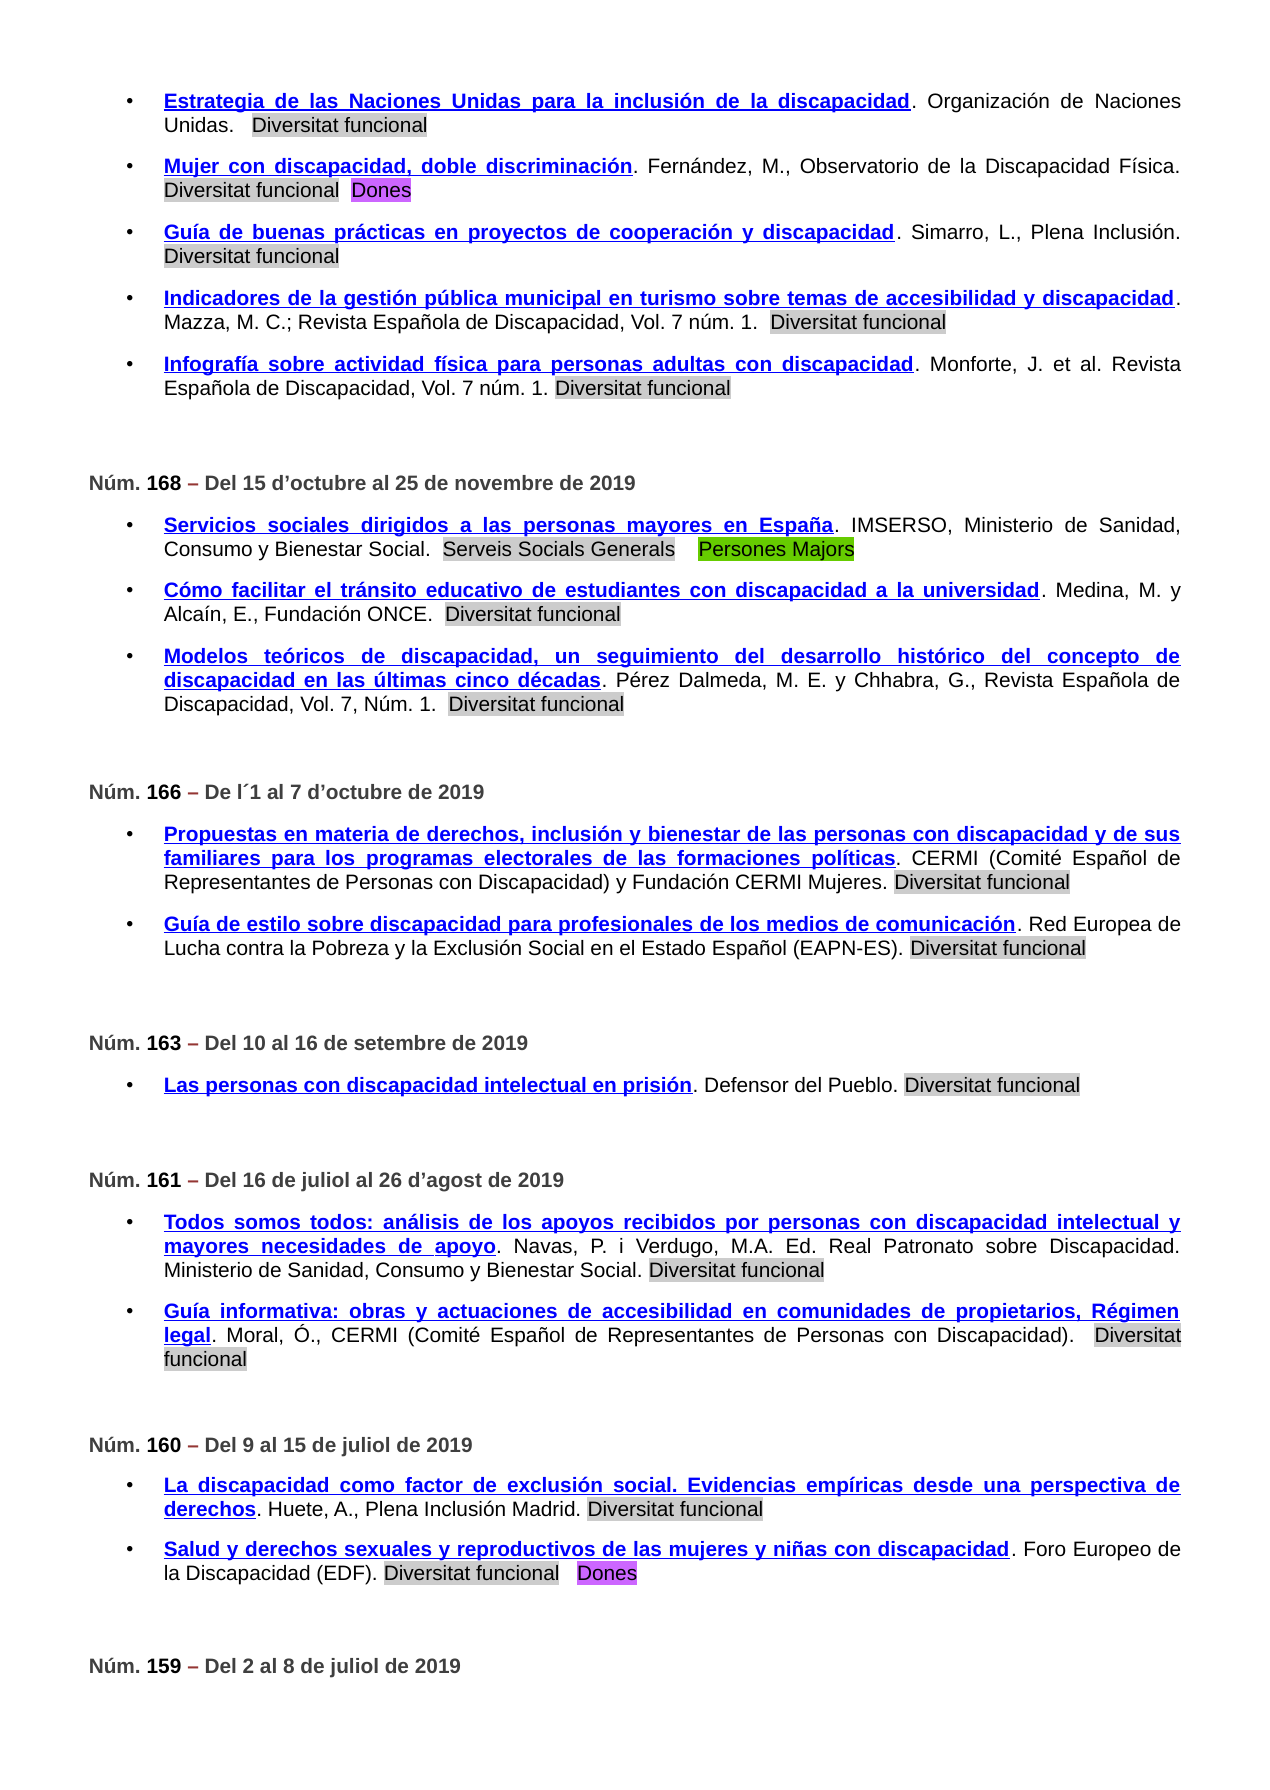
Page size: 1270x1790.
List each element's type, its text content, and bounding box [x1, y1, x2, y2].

list Guía de buenas prácticas en proyectos de cooperación y discapacidad. Simarro, L., Plena Inclusión. Diversitat funcional [126, 220, 1181, 268]
list Salud y derechos sexuales y reproductivos de las mujeres y niñas con discapacidad. Foro Europeo de la Discapacidad (EDF). Diversitat funcional Dones [126, 1537, 1181, 1585]
text Núm. 159 – Del 2 al 8 de juliol de 2019 [88, 1653, 1181, 1677]
list Cómo facilitar el tránsito educativo de estudiantes con discapacidad a la universidad. Medina, M. y Alcaín, E., Fundación ONCE. Diversitat funcional [126, 578, 1181, 626]
list Las personas con discapacidad intelectual en prisión. Defensor del Pueblo. Diversitat funcional [126, 1072, 1181, 1097]
text Núm. 166 – De l´1 al 7 d’octubre de 2019 [88, 780, 1181, 804]
list Modelos teóricos de discapacidad, un seguimiento del desarrollo histórico del concepto de discapacidad en las últimas cinco décadas. Pérez Dalmeda, M. E. y Chhabra, G., Revista Española de Discapacidad, Vol. 7, Núm. 1. Diversitat funcional [126, 644, 1181, 716]
text Núm. 168 – Del 15 d’octubre al 25 de novembre de 2019 [88, 471, 1181, 495]
list Guía informativa: obras y actuaciones de accesibilidad en comunidades de propietarios, Régimen legal. Moral, Ó., CERMI (Comité Español de Representantes de Personas con Discapacidad). Diversitat funcional [126, 1299, 1181, 1371]
list Indicadores de la gestión pública municipal en turismo sobre temas de accesibilidad y discapacidad. Mazza, M. C.; Revista Española de Discapacidad, Vol. 7 núm. 1. Diversitat funcional [126, 286, 1181, 334]
list Infografía sobre actividad física para personas adultas con discapacidad. Monforte, J. et al. Revista Española de Discapacidad, Vol. 7 núm. 1. Diversitat funcional [126, 351, 1181, 399]
text Núm. 160 – Del 9 al 15 de juliol de 2019 [88, 1432, 1181, 1456]
subtitle Mujer con discapacidad, doble discriminación. Fernández, M., Observatorio de la Discapacidad Física. Diversitat funcional Dones [126, 154, 1181, 202]
text Núm. 161 – Del 16 de juliol al 26 d’agost de 2019 [88, 1168, 1181, 1192]
text Núm. 163 – Del 10 al 16 de setembre de 2019 [88, 1031, 1181, 1055]
list Todos somos todos: análisis de los apoyos recibidos por personas con discapacidad intelectual y mayores necesidades de apoyo. Navas, P. i Verdugo, M.A. Ed. Real Patronato sobre Discapacidad. Ministerio de Sanidad, Consumo y Bienestar Social. Diversitat funcional [126, 1209, 1181, 1282]
list La discapacidad como factor de exclusión social. Evidencias empíricas desde una perspectiva de derechos. Huete, A., Plena Inclusión Madrid. Diversitat funcional [126, 1473, 1181, 1521]
list Estrategia de las Naciones Unidas para la inclusión de la discapacidad. Organización de Naciones Unidas. Diversitat funcional [126, 88, 1181, 137]
list Propuestas en materia de derechos, inclusión y bienestar de las personas con discapacidad y de sus familiares para los programas electorales de las formaciones políticas. CERMI (Comité Español de Representantes de Personas con Discapacidad) y Fundación CERMI Mujeres. Diversitat funcional [126, 822, 1181, 894]
list Servicios sociales dirigidos a las personas mayores en España. IMSERSO, Ministerio de Sanidad, Consumo y Bienestar Social. Serveis Socials Generals Persones Majors [126, 512, 1181, 561]
list Guía de estilo sobre discapacidad para profesionales de los medios de comunicación. Red Europea de Lucha contra la Pobreza y la Exclusión Social en el Estado Español (EAPN-ES). Diversitat funcional [126, 911, 1181, 959]
